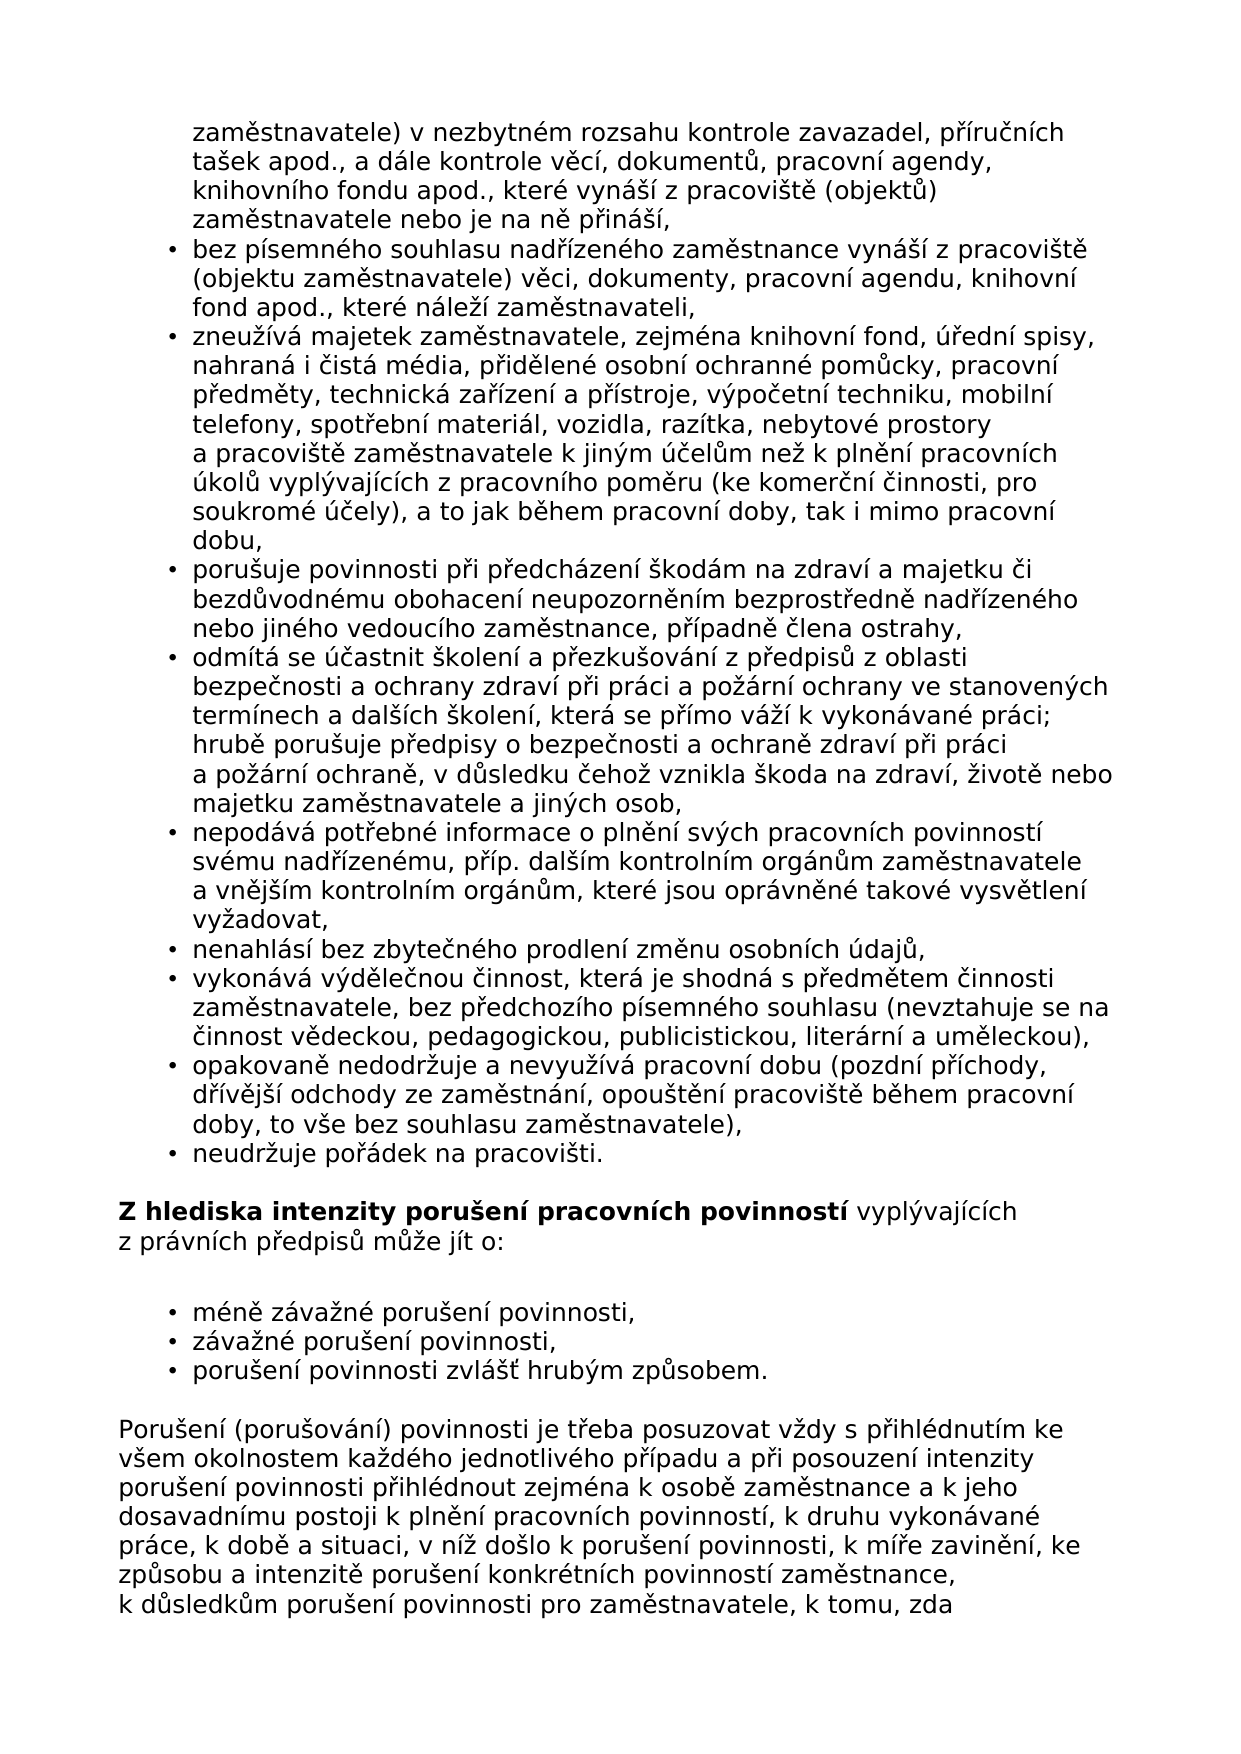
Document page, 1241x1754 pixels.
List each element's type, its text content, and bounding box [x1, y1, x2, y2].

list porušuje povinnosti při předcházení škodám na zdraví a majetku či bezdůvodnému obohacení neupozorněním bezprostředně nadřízeného nebo jiného vedoucího zaměstnance, případně člena ostrahy, [177, 556, 1122, 643]
text Porušení (porušování) povinnosti je třeba posuzovat vždy s přihlédnutím ke všem okolnostem každého jednotlivého případu a při posouzení intenzity porušení povinnosti přihlédnout zejména k osobě zaměstnance a k jeho dosavadnímu postoji k plnění pracovních povinností, k druhu vykonávané práce, k době a situaci, v níž došlo k porušení povinnosti, k míře zavinění, ke způsobu a intenzitě porušení konkrétních povinností zaměstnance, k důsledkům porušení povinnosti pro zaměstnavatele, k tomu, zda [118, 1415, 1122, 1619]
list bez písemného souhlasu nadřízeného zaměstnance vynáší z pracoviště (objektu zaměstnavatele) věci, dokumenty, pracovní agendu, knihovní fond apod., které náleží zaměstnavateli, [177, 235, 1122, 322]
list zaměstnavatele) v nezbytném rozsahu kontrole zavazadel, příručních tašek apod., a dále kontrole věcí, dokumentů, pracovní agendy, knihovního fondu apod., které vynáší z pracoviště (objektů) zaměstnavatele nebo je na ně přináší, [177, 118, 1122, 235]
list nepodává potřebné informace o plnění svých pracovních povinností svému nadřízenému, příp. dalším kontrolním orgánům zaměstnavatele a vnějším kontrolním orgánům, které jsou oprávněné takové vysvětlení vyžadovat, [177, 818, 1122, 935]
list zneužívá majetek zaměstnavatele, zejména knihovní fond, úřední spisy, nahraná i čistá média, přidělené osobní ochranné pomůcky, pracovní předměty, technická zařízení a přístroje, výpočetní techniku, mobilní telefony, spotřební materiál, vozidla, razítka, nebytové prostory a pracoviště zaměstnavatele k jiným účelům než k plnění pracovních úkolů vyplývajících z pracovního poměru (ke komerční činnosti, pro soukromé účely), a to jak během pracovní doby, tak i mimo pracovní dobu, [177, 322, 1122, 556]
text Z hlediska intenzity porušení pracovních povinností vyplývajících z právních předpisů může jít o: [118, 1198, 1122, 1256]
list nenahlásí bez zbytečného prodlení změnu osobních údajů, [177, 935, 1122, 964]
list méně závažné porušení povinnosti, [177, 1298, 1122, 1327]
list opakovaně nedodržuje a nevyužívá pracovní dobu (pozdní příchody, dřívější odchody ze zaměstnání, opouštění pracoviště během pracovní doby, to vše bez souhlasu zaměstnavatele), [177, 1051, 1122, 1139]
list závažné porušení povinnosti, [177, 1327, 1122, 1356]
list neudržuje pořádek na pracovišti. [177, 1139, 1122, 1168]
list vykonává výdělečnou činnost, která je shodná s předmětem činnosti zaměstnavatele, bez předchozího písemného souhlasu (nevztahuje se na činnost vědeckou, pedagogickou, publicistickou, literární a uměleckou), [177, 964, 1122, 1051]
list porušení povinnosti zvlášť hrubým způsobem. [177, 1356, 1122, 1385]
list odmítá se účastnit školení a přezkušování z předpisů z oblasti bezpečnosti a ochrany zdraví při práci a požární ochrany ve stanovených termínech a dalších školení, která se přímo váží k vykonávané práci; hrubě porušuje předpisy o bezpečnosti a ochraně zdraví při práci a požární ochraně, v důsledku čehož vznikla škoda na zdraví, životě nebo majetku zaměstnavatele a jiných osob, [177, 643, 1122, 818]
